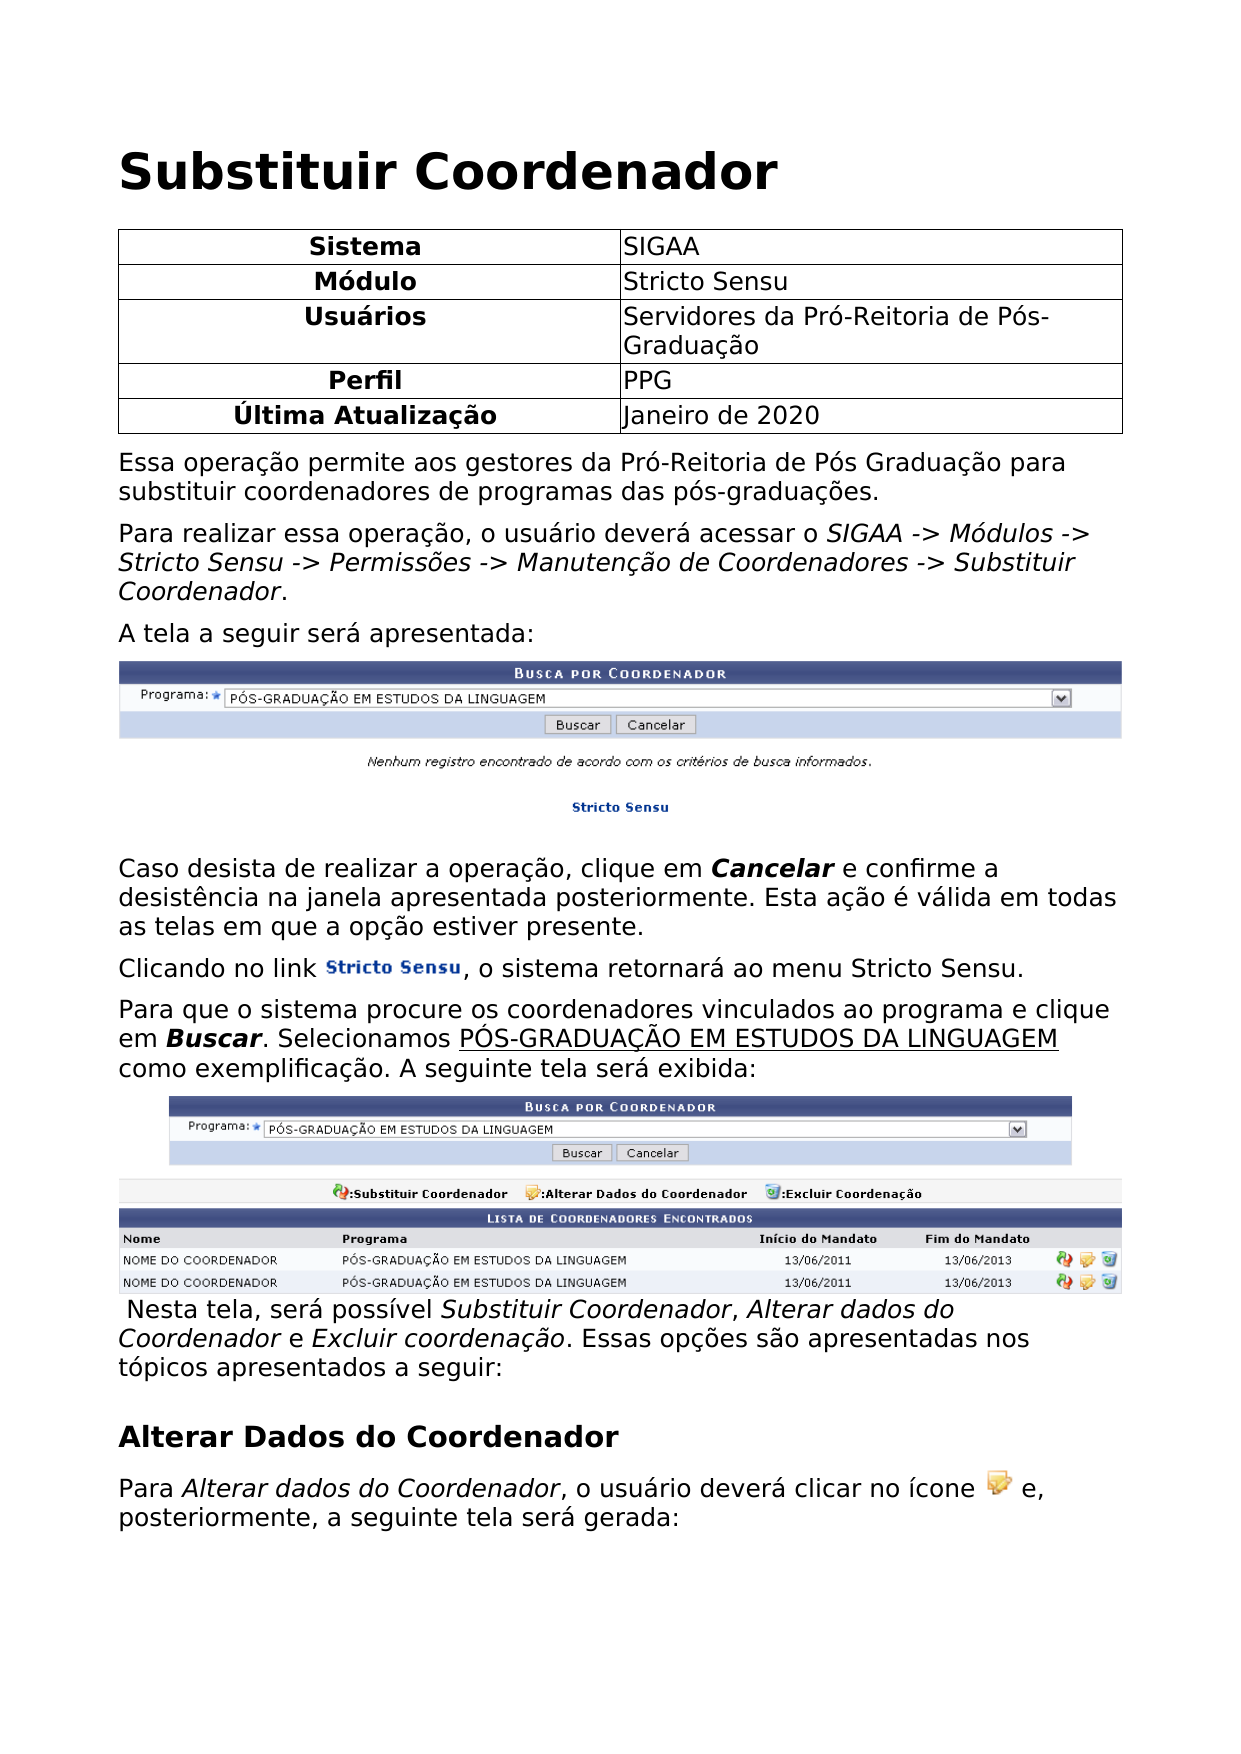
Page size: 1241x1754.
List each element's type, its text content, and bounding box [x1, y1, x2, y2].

picture [118, 660, 1123, 813]
text Nesta tela, será possível Substituir Coordenador, Alterar dados do Coordenador e Excluir coordenação. Essas opções são apresentadas nos tópicos apresentados a seguir: [118, 1295, 1122, 1382]
table_header Sistema [119, 230, 620, 264]
table_cell Perfil [119, 364, 620, 398]
text Para que o sistema procure os coordenadores vinculados ao programa e clique em Buscar. Selecionamos PÓS-GRADUAÇÃO EM ESTUDOS DA LINGUAGEM como exemplificação. A seguinte tela será exibida: [118, 996, 1122, 1083]
table_cell Janeiro de 2020 [621, 399, 1122, 433]
table_cell Stricto Sensu [621, 265, 1122, 299]
text Clicando no link , o sistema retornará ao menu Stricto Sensu. [118, 954, 1122, 983]
text A tela a seguir será apresentada: [118, 619, 1122, 648]
table_cell Módulo [119, 265, 620, 299]
picture [324, 956, 463, 977]
table_cell Última Atualização [119, 399, 620, 433]
table_header SIGAA [621, 230, 1122, 264]
table_cell Servidores da Pró-Reitoria de Pós-Graduação [621, 300, 1122, 363]
text Essa operação permite aos gestores da Pró-Reitoria de Pós Graduação para substituir coordenadores de programas das pós-graduações. [118, 448, 1122, 507]
picture [983, 1466, 1014, 1498]
text Caso desista de realizar a operação, clique em Cancelar e confirme a desistência na janela apresentada posteriormente. Esta ação é válida em todas as telas em que a opção estiver presente. [118, 854, 1122, 941]
text Para realizar essa operação, o usuário deverá acessar o SIGAA -> Módulos -> Stricto Sensu -> Permissões -> Manutenção de Coordenadores -> Substituir Coordenador. [118, 519, 1122, 607]
subtitle Substituir Coordenador [118, 143, 1122, 201]
picture [118, 1095, 1123, 1295]
table_cell Usuários [119, 300, 620, 363]
text Para Alterar dados do Coordenador, o usuário deverá clicar no ícone e, posteriormente, a seguinte tela será gerada: [118, 1466, 1122, 1533]
subtitle Alterar Dados do Coordenador [118, 1420, 1122, 1454]
table_cell PPG [621, 364, 1122, 398]
